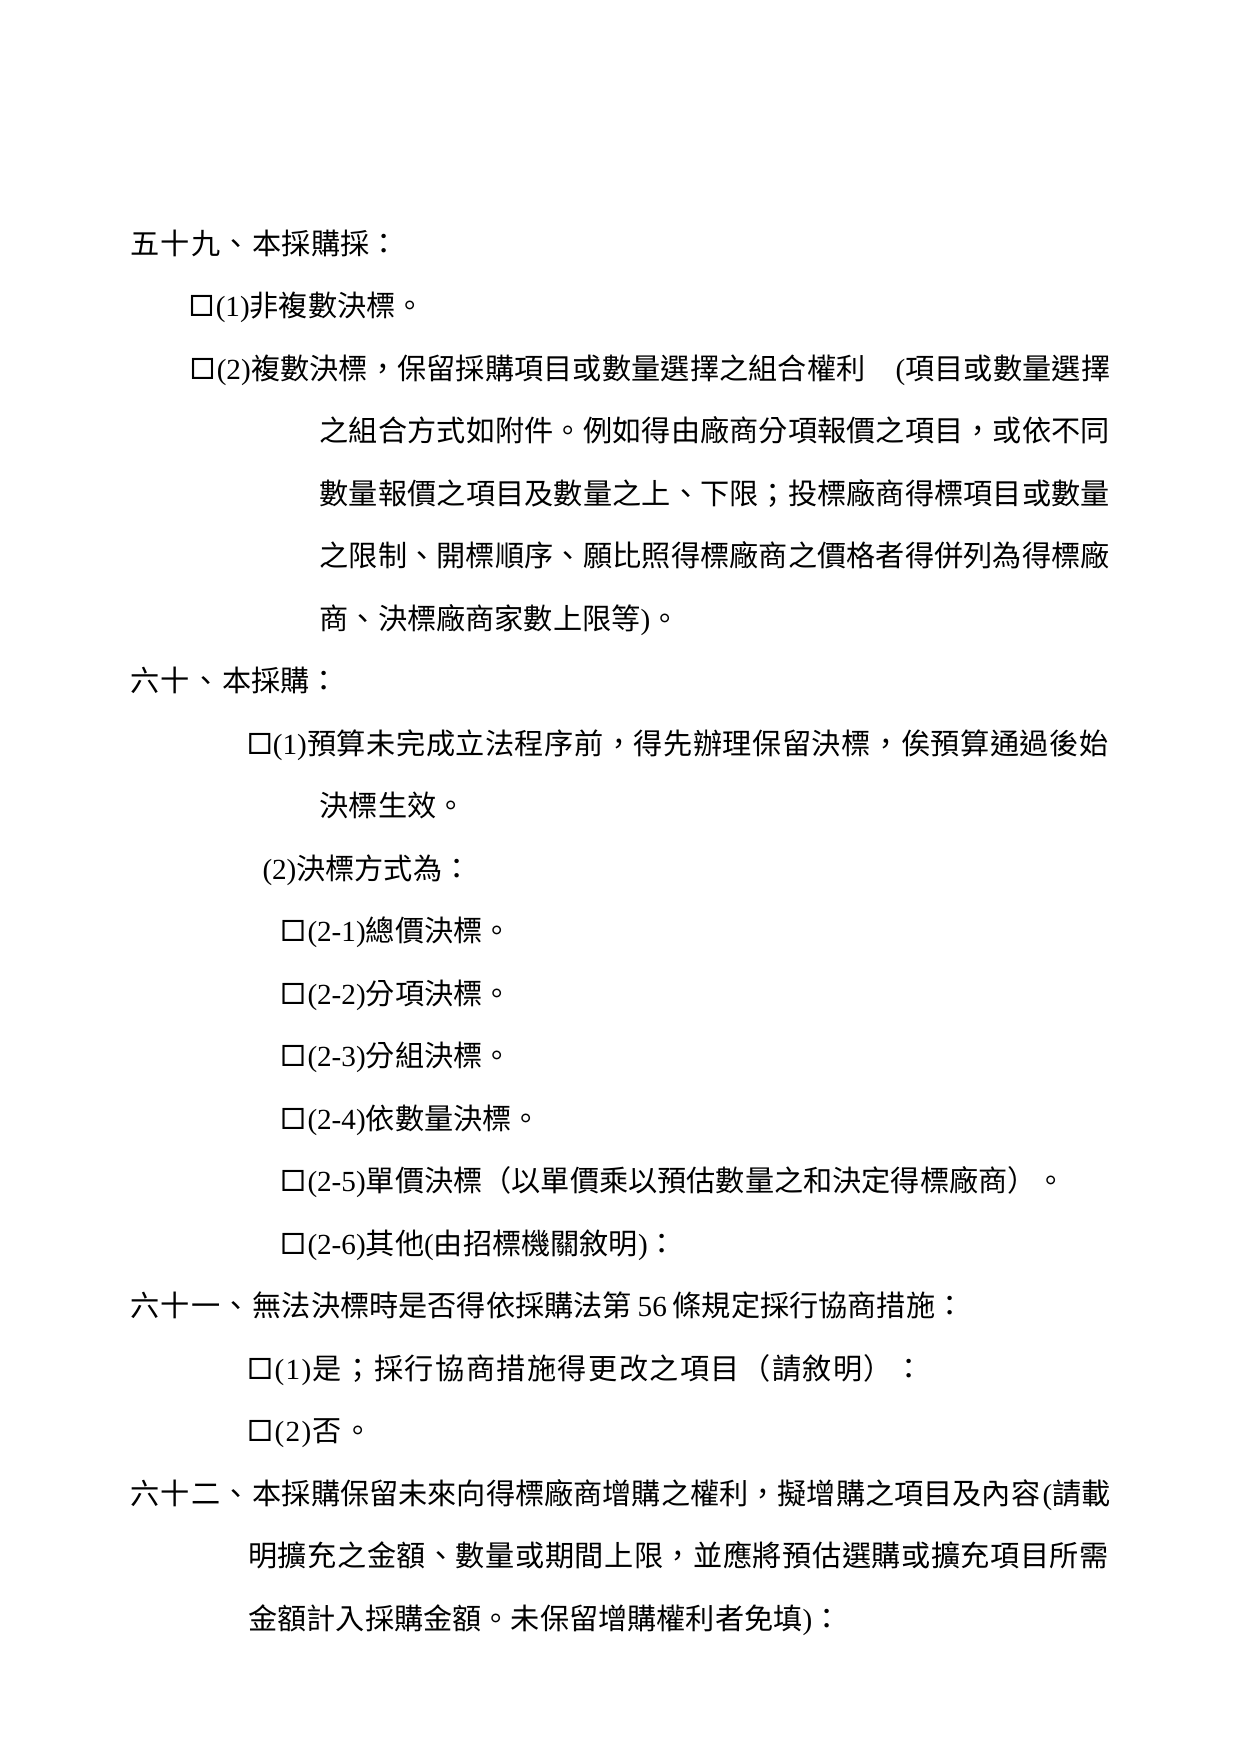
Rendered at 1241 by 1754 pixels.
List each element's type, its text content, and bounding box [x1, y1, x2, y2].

list 本採購： [130, 637, 1110, 700]
text (2-4)依數量決標。 [280, 1075, 1110, 1137]
list 無法決標時是否得依採購法第56條規定採行協商措施： [130, 1262, 1110, 1325]
text (2)否。 [247, 1387, 1110, 1450]
text (2)複數決標，保留採購項目或數量選擇之組合權利 (項目或數量選擇之組合方式如附件。例如得由廠商分項報價之項目，或依不同數量報價之項目及數量之上、下限；投標廠商得標項目或數量之限制、開標順序、願比照得標廠商之價格者得併列為得標廠商、決標廠商家數上限等)。 [130, 325, 1110, 637]
text (2-6)其他(由招標機關敘明)： [280, 1200, 1110, 1262]
text (2-5)單價決標（以單價乘以預估數量之和決定得標廠商）。 [280, 1137, 1110, 1200]
text (1)是；採行協商措施得更改之項目（請敘明）： [247, 1325, 1110, 1387]
text (1)非複數決標。 [130, 262, 1110, 325]
text (2)決標方式為： [197, 825, 1110, 887]
list 本採購保留未來向得標廠商增購之權利，擬增購之項目及內容(請載明擴充之金額、數量或期間上限，並應將預估選購或擴充項目所需金額計入採購金額。未保留增購權利者免填)： [130, 1450, 1110, 1637]
text (2-2)分項決標。 [280, 950, 1110, 1012]
text (1)預算未完成立法程序前，得先辦理保留決標，俟預算通過後始決標生效。 [247, 700, 1110, 825]
list 本採購採： [130, 200, 1110, 262]
text (2-1)總價決標。 [280, 887, 1110, 950]
text (2-3)分組決標。 [280, 1012, 1110, 1075]
